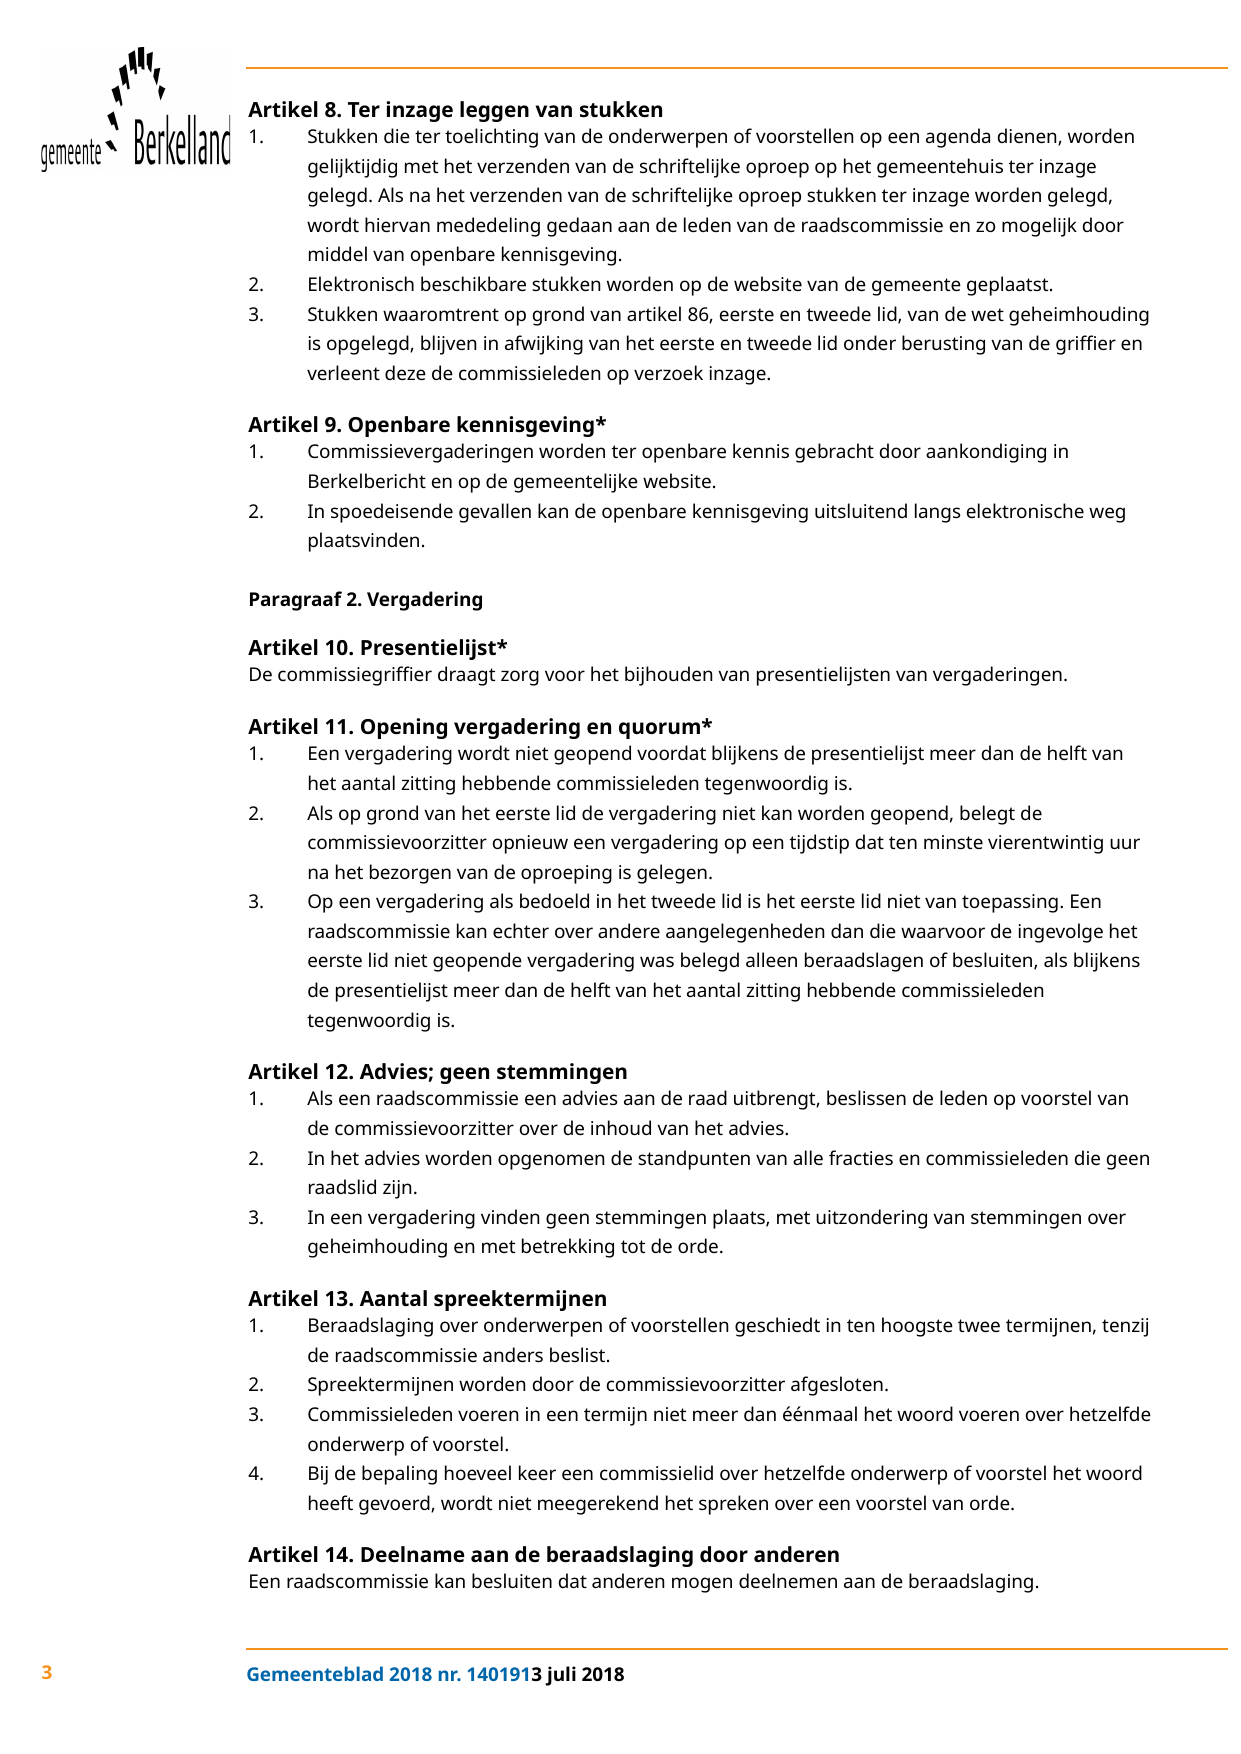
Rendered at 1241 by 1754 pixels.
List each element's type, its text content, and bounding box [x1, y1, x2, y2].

text Artikel 14. Deelname aan de beraadslaging door anderen [248, 1540, 1152, 1569]
list Als op grond van het eerste lid de vergadering niet kan worden geopend, belegt de commissievoorzitter opnieuw een vergadering op een tijdstip dat ten minste vierentwintig uur na het bezorgen van de oproeping is gelegen. [248, 800, 1152, 884]
list In een vergadering vinden geen stemmingen plaats, met uitzondering van stemmingen over geheimhouding en met betrekking tot de orde. [248, 1204, 1152, 1259]
text Een raadscommissie kan besluiten dat anderen mogen deelnemen aan de beraadslaging. [248, 1569, 1152, 1594]
text Paragraaf 2. Vergadering [248, 587, 1152, 612]
list Stukken die ter toelichting van de onderwerpen of voorstellen op een agenda dienen, worden gelijktijdig met het verzenden van de schriftelijke oproep op het gemeentehuis ter inzage gelegd. Als na het verzenden van de schriftelijke oproep stukken ter inzage worden gelegd, wordt hiervan mededeling gedaan aan de leden van de raadscommissie en zo mogelijk door middel van openbare kennisgeving. [248, 123, 1152, 267]
list Als een raadscommissie een advies aan de raad uitbrengt, beslissen de leden op voorstel van de commissievoorzitter over de inhoud van het advies. [248, 1086, 1152, 1141]
list In spoedeisende gevallen kan de openbare kennisgeving uitsluitend langs elektronische weg plaatsvinden. [248, 498, 1152, 553]
list Stukken waaromtrent op grond van artikel 86, eerste en tweede lid, van de wet geheimhouding is opgelegd, blijven in afwijking van het eerste en tweede lid onder berusting van de griffier en verleent deze de commissieleden op verzoek inzage. [248, 301, 1152, 386]
picture [41, 47, 231, 172]
list Op een vergadering als bedoeld in het tweede lid is het eerste lid niet van toepassing. Een raadscommissie kan echter over andere aangelegenheden dan die waarvoor de ingevolge het eerste lid niet geopende vergadering was belegd alleen beraadslagen of besluiten, als blijkens de presentielijst meer dan de helft van het aantal zitting hebbende commissieleden tegenwoordig is. [248, 888, 1152, 1032]
list Beraadslaging over onderwerpen of voorstellen geschiedt in ten hoogste twee termijnen, tenzij de raadscommissie anders beslist. [248, 1312, 1152, 1368]
text Artikel 11. Opening vergadering en quorum* [248, 712, 1152, 741]
text Artikel 13. Aantal spreektermijnen [248, 1284, 1152, 1312]
list Spreektermijnen worden door de commissievoorzitter afgesloten. [248, 1372, 1152, 1397]
text Artikel 10. Presentielijst* [248, 633, 1152, 662]
list Commissievergaderingen worden ter openbare kennis gebracht door aankondiging in Berkelbericht en op de gemeentelijke website. [248, 439, 1152, 494]
text Artikel 9. Openbare kennisgeving* [248, 410, 1152, 439]
list Elektronisch beschikbare stukken worden op de website van de gemeente geplaatst. [248, 271, 1152, 297]
list In het advies worden opgenomen de standpunten van alle fracties en commissieleden die geen raadslid zijn. [248, 1145, 1152, 1200]
text Artikel 8. Ter inzage leggen van stukken [248, 95, 1152, 123]
text De commissiegriffier draagt zorg voor het bijhouden van presentielijsten van vergaderingen. [248, 662, 1152, 687]
text Artikel 12. Advies; geen stemmingen [248, 1057, 1152, 1086]
list Bij de bepaling hoeveel keer een commissielid over hetzelfde onderwerp of voorstel het woord heeft gevoerd, wordt niet meegerekend het spreken over een voorstel van orde. [248, 1460, 1152, 1516]
list Een vergadering wordt niet geopend voordat blijkens de presentielijst meer dan de helft van het aantal zitting hebbende commissieleden tegenwoordig is. [248, 741, 1152, 796]
list Commissieleden voeren in een termijn niet meer dan éénmaal het woord voeren over hetzelfde onderwerp of voorstel. [248, 1401, 1152, 1456]
